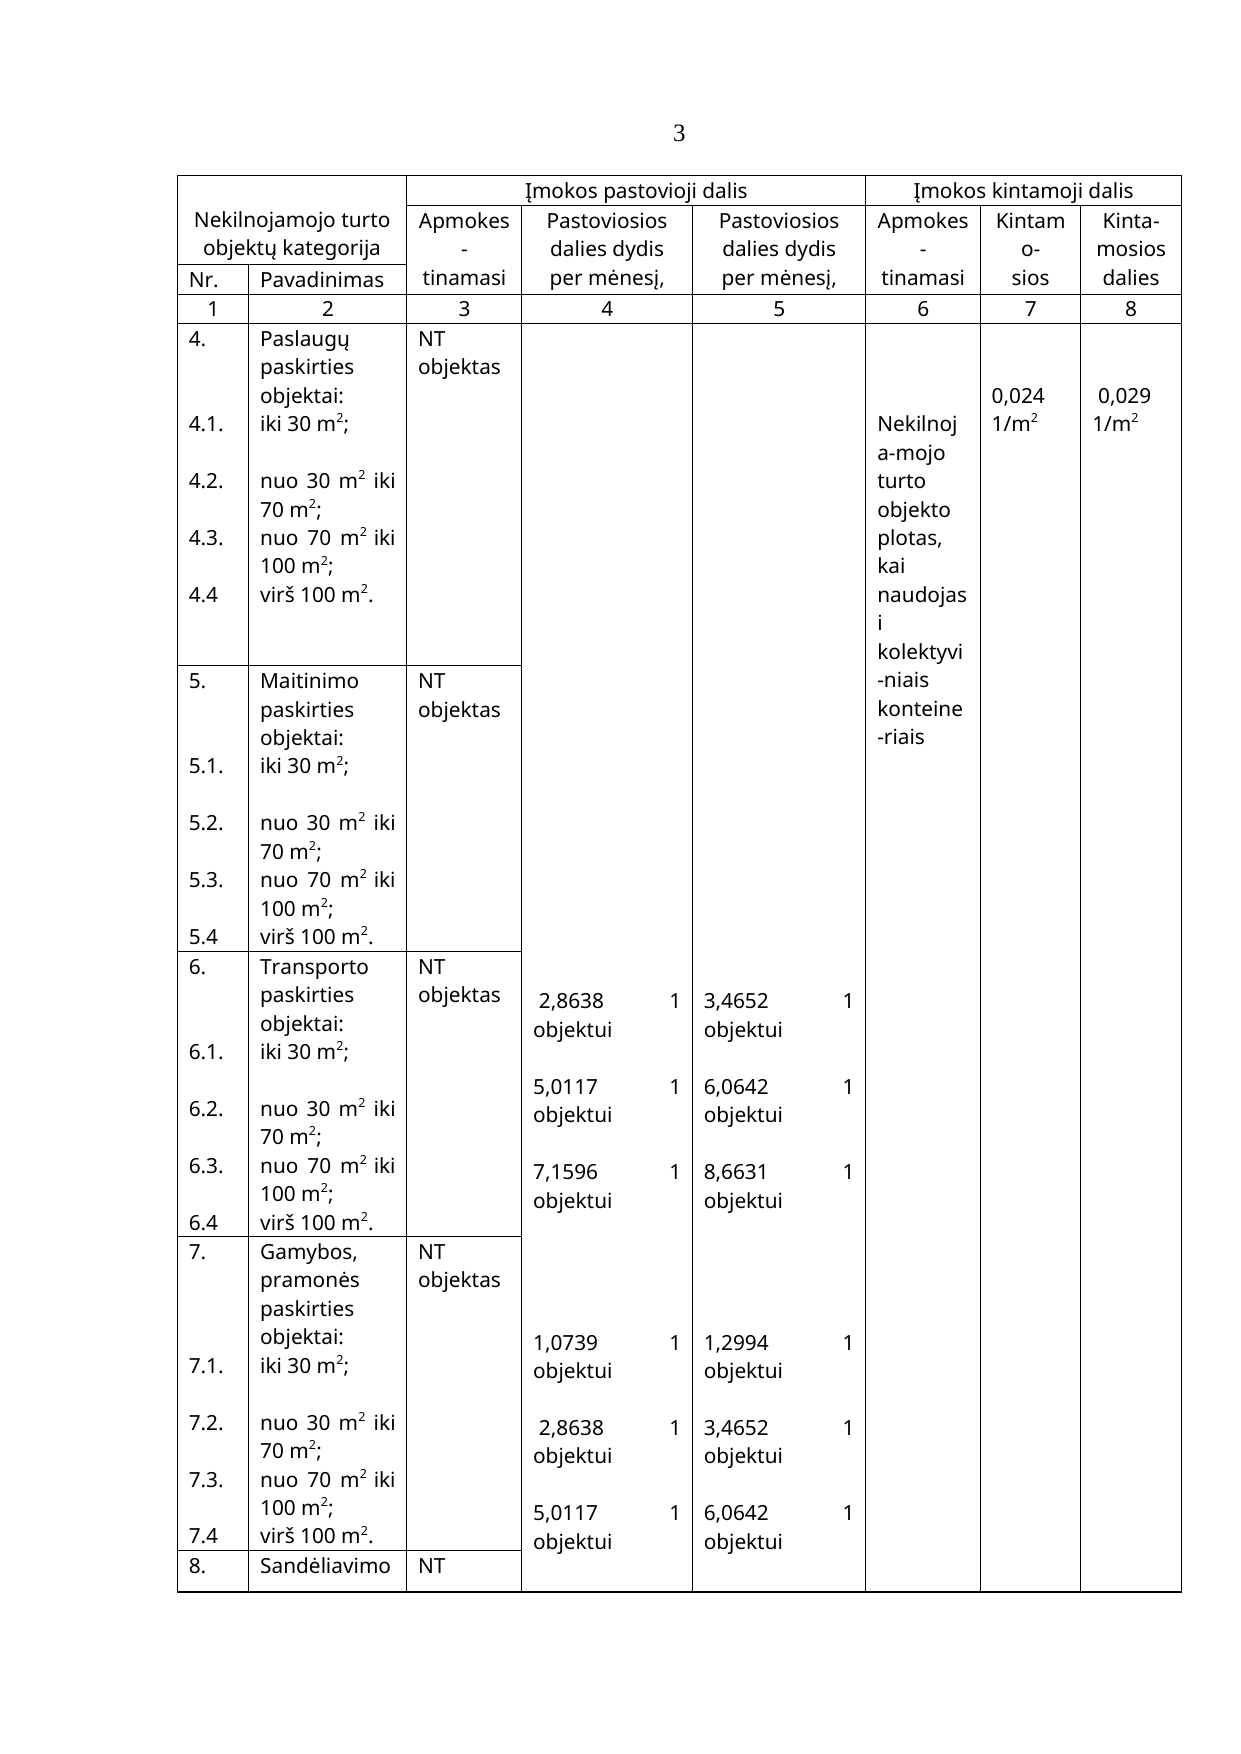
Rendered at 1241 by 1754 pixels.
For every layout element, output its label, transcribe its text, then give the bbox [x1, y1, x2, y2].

table_cell 2 [249, 295, 406, 323]
table_cell Pastoviosios dalies dydis per mėnesį, Eur per mėn. su PVM [693, 206, 865, 293]
table_cell Paslaugų paskirties objektai: iki 30 m2; nuo 30 m2 iki 70 m2; nuo 70 m2 iki 100 m2; virš 100 m2. [249, 324, 406, 665]
table_cell Maitinimo paskirties objektai: iki 30 m2; nuo 30 m2 iki 70 m2; nuo 70 m2 iki 100 m2; virš 100 m2. [249, 666, 406, 951]
table_header Įmokos pastovioji dalis [407, 176, 865, 205]
table_cell Kinta-mosios dalies dydis, Eur per mėn. su PVM [1081, 206, 1181, 293]
table_cell Kintamo- sios dalies dydis, Eur per mėn. be PVM [981, 206, 1080, 293]
table_cell NT objektas [407, 1237, 521, 1550]
table_cell Nekilnoja-mojo turto objekto plotas, kai naudojasi kolektyvi-niais konteine-riais [866, 324, 980, 1591]
table_cell 4. 4.1. 4.2. 4.3. 4.4 [178, 324, 248, 665]
table_cell 7 [981, 295, 1080, 323]
table_cell Apmokes-tinamasis parametras [407, 206, 521, 293]
table_cell Pastoviosios dalies dydis per mėnesį, Eur per mėn. be PVM [522, 206, 692, 293]
table_cell Sandėliavimo [249, 1551, 406, 1591]
table_cell NT objektas [407, 952, 521, 1236]
table_cell 1,0739 1 objektui 2,8638 1 objektui 5,0117 1 objektui 7,1596 1 objektui 1,0739 1 objektui 2,8638 1 objektui 5,0117 1 objektui 7,1596 1 objektui 1,0739 1 objektui 2,8638 1 objektui 5,0117 1 objektui 7,1596 1 objektui 1,0739 1 objektui 2,8638 1 objektui 5,0117 1 objektui 7,1596 1 objektui 1,0739 1 objektui 2,8638 1 objektui 5,0117 1 objektui 7,1596 1 objektui 1,0739 1 objektui 2,8638 1 objektui 5,0117 1 objektui 7,1596 1 objektui 1,0739 1 objektui 2,8638 1 objektui 5,0117 1 objektui 7,1596 1 objektui 1,0739 1 objektui 2,8638 1 objektui 5,0117 1 objektui 7,1596 1 objektui 1,0739 1 objektui 2,8638 1 objektui 5,0117 1 objektui 7,1596 1 objektui 1,0739 1 objektui 2,8638 1 objektui 5,0117 1 objektui 7,1596 1 objektui 1,0739 1 objektui 2,8638 1 objektui 5,0117 1 objektui 7,1596 1 objektui 1,0739 1 objektui 2,8638 1 objektui 5,0117 1 objektui 7,1596 1 objektui 1,0739 1 objektui 2,8638 1 objektui 5,0117 1 objektui 7,1596 1 objektui 1,0739 1 objektui 2,8638 1 objektui 5,0117 1 objektui 7,1596 1 objektui 1,0739 1 objektui 2,8638 1 objektui 5,0117 1 objektui 7,1596 1 objektui 1,0739 1 objektui 2,8638 1 objektui 5,0117 1 objektui 7,1596 1 objektui 0,07150 1 objektui 0,07150 1 objektui [522, 324, 692, 1591]
table_cell Transporto paskirties objektai: iki 30 m2; nuo 30 m2 iki 70 m2; nuo 70 m2 iki 100 m2; virš 100 m2. [249, 952, 406, 1236]
table_cell 3 [407, 295, 521, 323]
table_cell 1 [178, 295, 248, 323]
table_cell NT objektas [407, 666, 521, 951]
table_cell 6 [866, 295, 980, 323]
table_cell Pavadinimas [249, 265, 406, 293]
table_cell 5 [693, 295, 865, 323]
table_cell 0,024 1/m2 [981, 324, 1080, 1591]
table_header Nekilnojamojo turto objektų kategorija [178, 176, 406, 264]
table_cell Nr. [178, 265, 248, 293]
table_cell 4 [522, 295, 692, 323]
table_cell 6. 6.1. 6.2. 6.3. 6.4 [178, 952, 248, 1236]
table_cell 7. 7.1. 7.2. 7.3. 7.4 [178, 1237, 248, 1550]
table_header Įmokos kintamoji dalis [866, 176, 1181, 205]
table_cell 8. [178, 1551, 248, 1591]
table_cell 0,029 1/m2 [1081, 324, 1181, 1591]
table_cell 5. 5.1. 5.2. 5.3. 5.4 [178, 666, 248, 951]
table_cell 1,2994 1 objektui 3,4652 1 objektui 6,0642 1 objektui 8,6631 1 objektui 1,2994 1 objektui 3,4652 1 objektui 6,0642 1 objektui 8,6631 1 objektui 1,2994 1 objektui 3,4652 1 objektui 6,0642 1 objektui 8,6631 1 objektui 1,2994 1 objektui 3,4652 1 objektui 6,0642 1 objektui 8,6631 1 objektui 1,2994 1 objektui 3,4652 1 objektui 6,0642 1 objektui 8,6631 1 objektui 1,2994 1 objektui 3,4652 1 objektui 6,0642 1 objektui 8,6631 1 objektui 1,2994 1 objektui 3,4652 1 objektui 6,0642 1 objektui 8,6631 1 objektui 1,2994 1 objektui 3,4652 1 objektui 6,0642 1 objektui 8,6631 1 objektui 1,2994 1 objektui 3,4652 1 objektui 6,0642 1 objektui 8,6631 1 objektui 1,2994 1 objektui 3,4652 1 objektui 6,0642 1 objektui 8,6631 1 objektui 1,2994 1 objektui 3,4652 1 objektui 6,0642 1 objektui 8,6631 1 objektui 1,2994 1 objektui 3,4652 1 objektui 6,0642 1 objektui 8,6631 1 objektui 1,2994 1 objektui 3,4652 1 objektui 6,0642 1 objektui 8,6631 1 objektui 1,2994 1 objektui 3,4652 1 objektui 6,0642 1 objektui 8,6631 1 objektui 1,2994 1 objektui 3,4652 1 objektui 6,0642 1 objektui 8,6631 1 objektui 1,2994 1 objektui 3,4652 1 objektui 6,0642 1 objektui 8,6631 1 objektui 0,0865 1 objektui 0,0865 1 objektui [693, 324, 865, 1591]
table_cell 8 [1081, 295, 1181, 323]
table_cell Gamybos, pramonės paskirties objektai: iki 30 m2; nuo 30 m2 iki 70 m2; nuo 70 m2 iki 100 m2; virš 100 m2. [249, 1237, 406, 1550]
table_cell NT objektas [407, 324, 521, 665]
table_cell NT [407, 1551, 521, 1591]
table_cell Apmokes-tinamasis parametras [866, 206, 980, 293]
